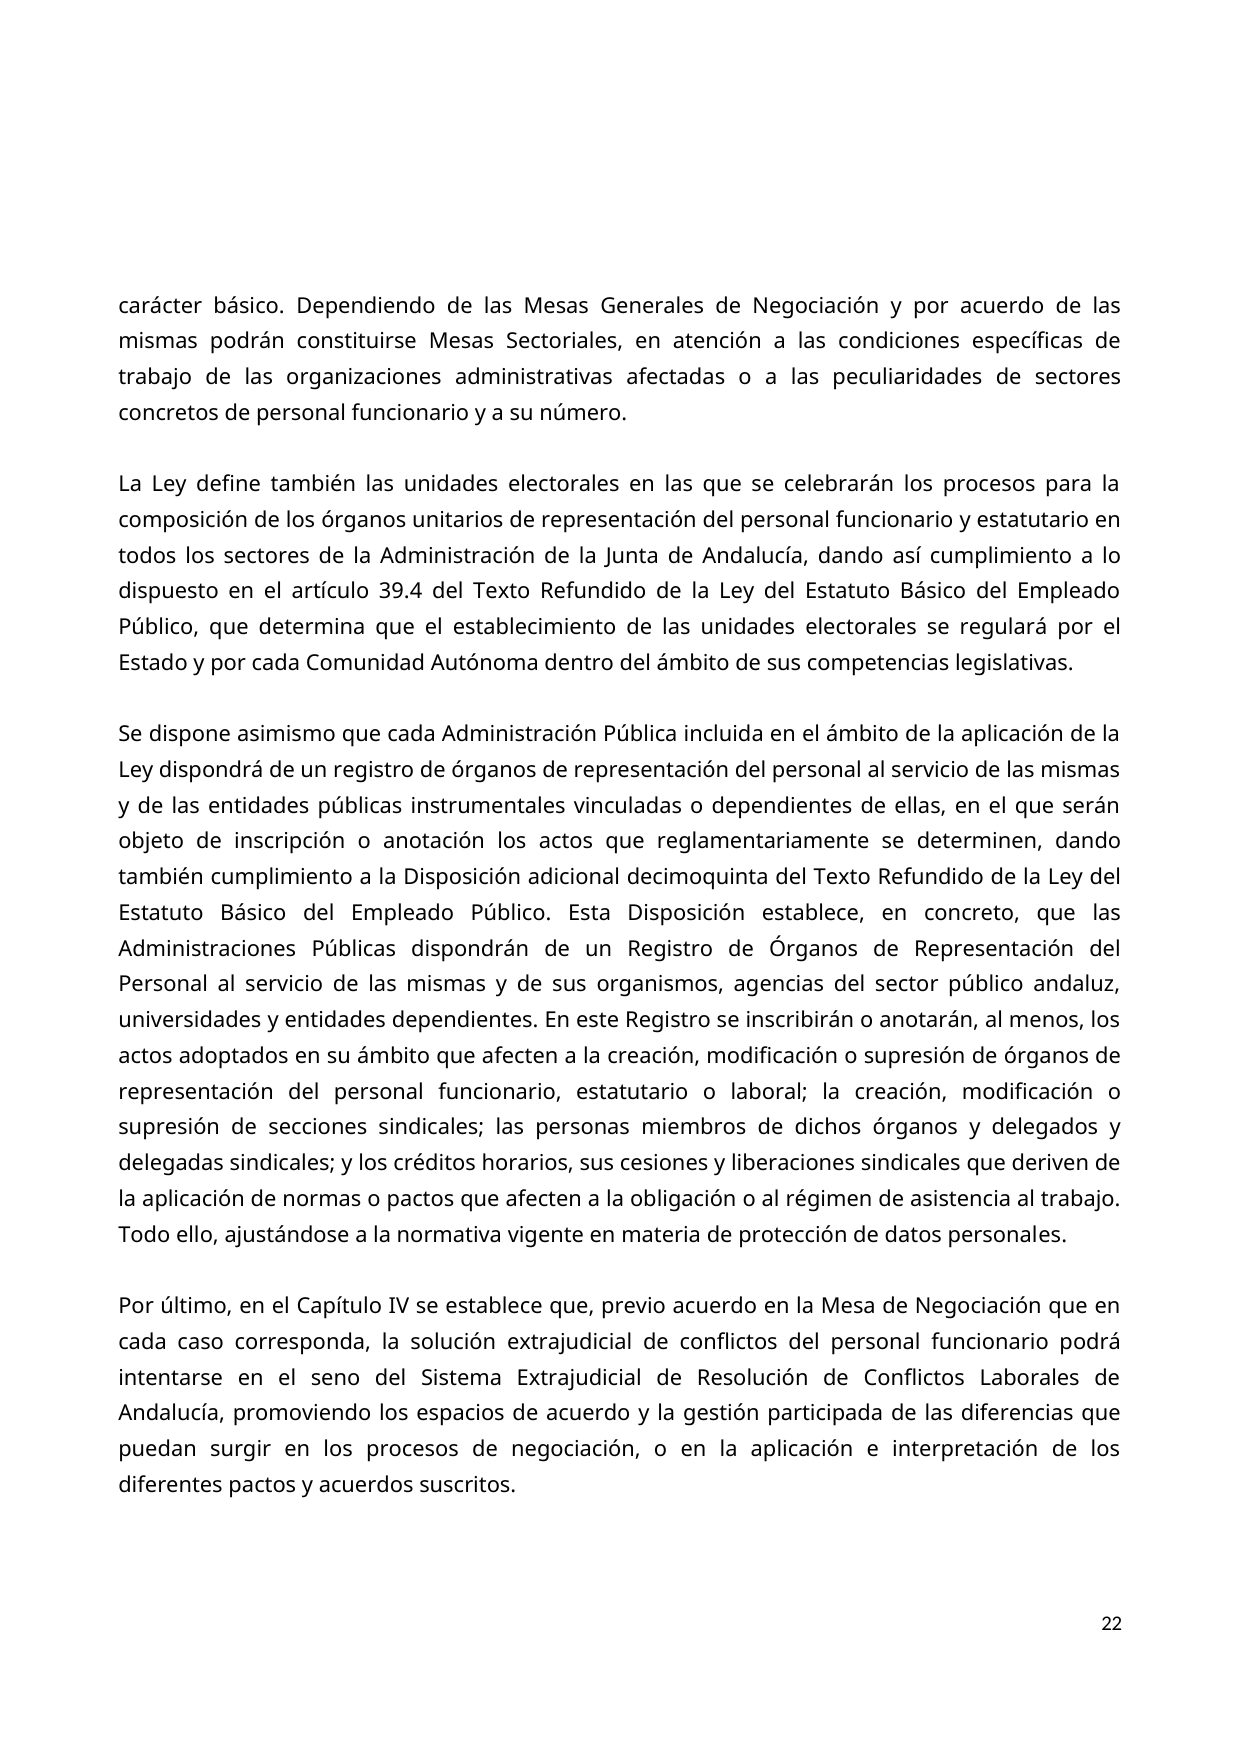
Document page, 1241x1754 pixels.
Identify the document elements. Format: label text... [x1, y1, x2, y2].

text carácter básico. Dependiendo de las Mesas Generales de Negociación y por acuerdo de las mismas podrán constituirse Mesas Sectoriales, en atención a las condiciones específicas de trabajo de las organizaciones administrativas afectadas o a las peculiaridades de sectores concretos de personal funcionario y a su número. [118, 289, 1122, 427]
text Se dispone asimismo que cada Administración Pública incluida en el ámbito de la aplicación de la Ley dispondrá de un registro de órganos de representación del personal al servicio de las mismas y de las entidades públicas instrumentales vinculadas o dependientes de ellas, en el que serán objeto de inscripción o anotación los actos que reglamentariamente se determinen, dando también cumplimiento a la Disposición adicional decimoquinta del Texto Refundido de la Ley del Estatuto Básico del Empleado Público. Esta Disposición establece, en concreto, que las Administraciones Públicas dispondrán de un Registro de Órganos de Representación del Personal al servicio de las mismas y de sus organismos, agencias del sector público andaluz, universidades y entidades dependientes. En este Registro se inscribirán o anotarán, al menos, los actos adoptados en su ámbito que afecten a la creación, modificación o supresión de órganos de representación del personal funcionario, estatutario o laboral; la creación, modificación o supresión de secciones sindicales; las personas miembros de dichos órganos y delegados y delegadas sindicales; y los créditos horarios, sus cesiones y liberaciones sindicales que deriven de la aplicación de normas o pactos que afecten a la obligación o al régimen de asistencia al trabajo. Todo ello, ajustándose a la normativa vigente en materia de protección de datos personales. [118, 718, 1122, 1248]
text Por último, en el Capítulo IV se establece que, previo acuerdo en la Mesa de Negociación que en cada caso corresponda, la solución extrajudicial de conflictos del personal funcionario podrá intentarse en el seno del Sistema Extrajudicial de Resolución de Conflictos Laborales de Andalucía, promoviendo los espacios de acuerdo y la gestión participada de las diferencias que puedan surgir en los procesos de negociación, o en la aplicación e interpretación de los diferentes pactos y acuerdos suscritos. [118, 1290, 1122, 1498]
text La Ley define también las unidades electorales en las que se celebrarán los procesos para la composición de los órganos unitarios de representación del personal funcionario y estatutario en todos los sectores de la Administración de la Junta de Andalucía, dando así cumplimiento a lo dispuesto en el artículo 39.4 del Texto Refundido de la Ley del Estatuto Básico del Empleado Público, que determina que el establecimiento de las unidades electorales se regulará por el Estado y por cada Comunidad Autónoma dentro del ámbito de sus competencias legislativas. [118, 468, 1122, 677]
